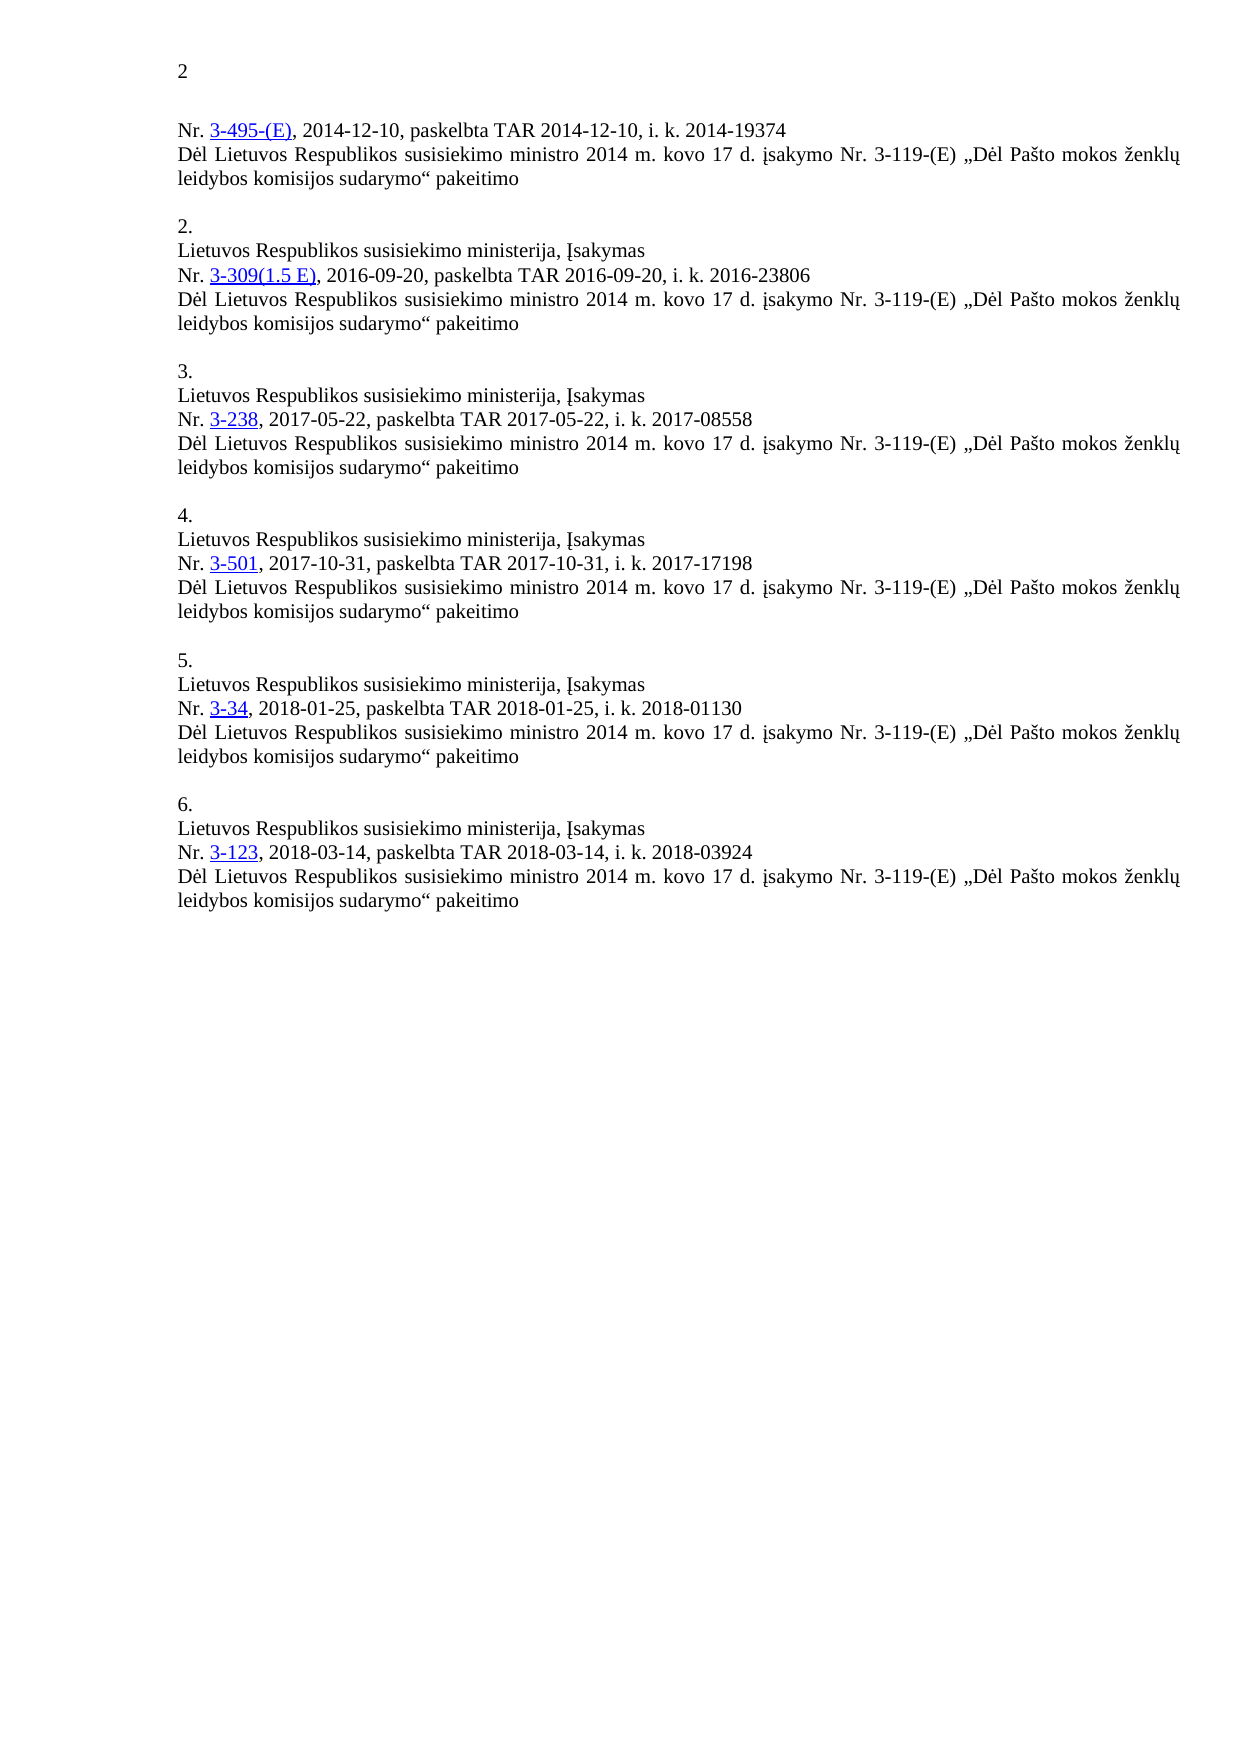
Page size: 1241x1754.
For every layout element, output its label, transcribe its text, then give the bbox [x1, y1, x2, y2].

text 3. [177, 359, 1181, 383]
text 6. [177, 792, 1181, 816]
text 5. [177, 647, 1181, 672]
text Nr. 3-495-(E), 2014-12-10, paskelbta TAR 2014-12-10, i. k. 2014-19374 [177, 118, 1181, 142]
text 2. [177, 214, 1181, 238]
text Dėl Lietuvos Respublikos susisiekimo ministro 2014 m. kovo 17 d. įsakymo Nr. 3-119-(E) „Dėl Pašto mokos ženklų leidybos komisijos sudarymo“ pakeitimo [177, 287, 1181, 335]
text Dėl Lietuvos Respublikos susisiekimo ministro 2014 m. kovo 17 d. įsakymo Nr. 3-119-(E) „Dėl Pašto mokos ženklų leidybos komisijos sudarymo“ pakeitimo [177, 864, 1181, 912]
text Dėl Lietuvos Respublikos susisiekimo ministro 2014 m. kovo 17 d. įsakymo Nr. 3-119-(E) „Dėl Pašto mokos ženklų leidybos komisijos sudarymo“ pakeitimo [177, 720, 1181, 768]
text Dėl Lietuvos Respublikos susisiekimo ministro 2014 m. kovo 17 d. įsakymo Nr. 3-119-(E) „Dėl Pašto mokos ženklų leidybos komisijos sudarymo“ pakeitimo [177, 142, 1181, 190]
text Dėl Lietuvos Respublikos susisiekimo ministro 2014 m. kovo 17 d. įsakymo Nr. 3-119-(E) „Dėl Pašto mokos ženklų leidybos komisijos sudarymo“ pakeitimo [177, 575, 1181, 623]
text Nr. 3-123, 2018-03-14, paskelbta TAR 2018-03-14, i. k. 2018-03924 [177, 840, 1181, 864]
text 4. [177, 503, 1181, 527]
text Lietuvos Respublikos susisiekimo ministerija, Įsakymas [177, 527, 1181, 551]
text Lietuvos Respublikos susisiekimo ministerija, Įsakymas [177, 672, 1181, 696]
text Lietuvos Respublikos susisiekimo ministerija, Įsakymas [177, 383, 1181, 407]
text Nr. 3-501, 2017-10-31, paskelbta TAR 2017-10-31, i. k. 2017-17198 [177, 551, 1181, 575]
text Nr. 3-34, 2018-01-25, paskelbta TAR 2018-01-25, i. k. 2018-01130 [177, 696, 1181, 720]
text Nr. 3-238, 2017-05-22, paskelbta TAR 2017-05-22, i. k. 2017-08558 [177, 407, 1181, 431]
text Nr. 3-309(1.5 E), 2016-09-20, paskelbta TAR 2016-09-20, i. k. 2016-23806 [177, 262, 1181, 287]
text Lietuvos Respublikos susisiekimo ministerija, Įsakymas [177, 816, 1181, 840]
text Dėl Lietuvos Respublikos susisiekimo ministro 2014 m. kovo 17 d. įsakymo Nr. 3-119-(E) „Dėl Pašto mokos ženklų leidybos komisijos sudarymo“ pakeitimo [177, 431, 1181, 479]
text Lietuvos Respublikos susisiekimo ministerija, Įsakymas [177, 238, 1181, 262]
